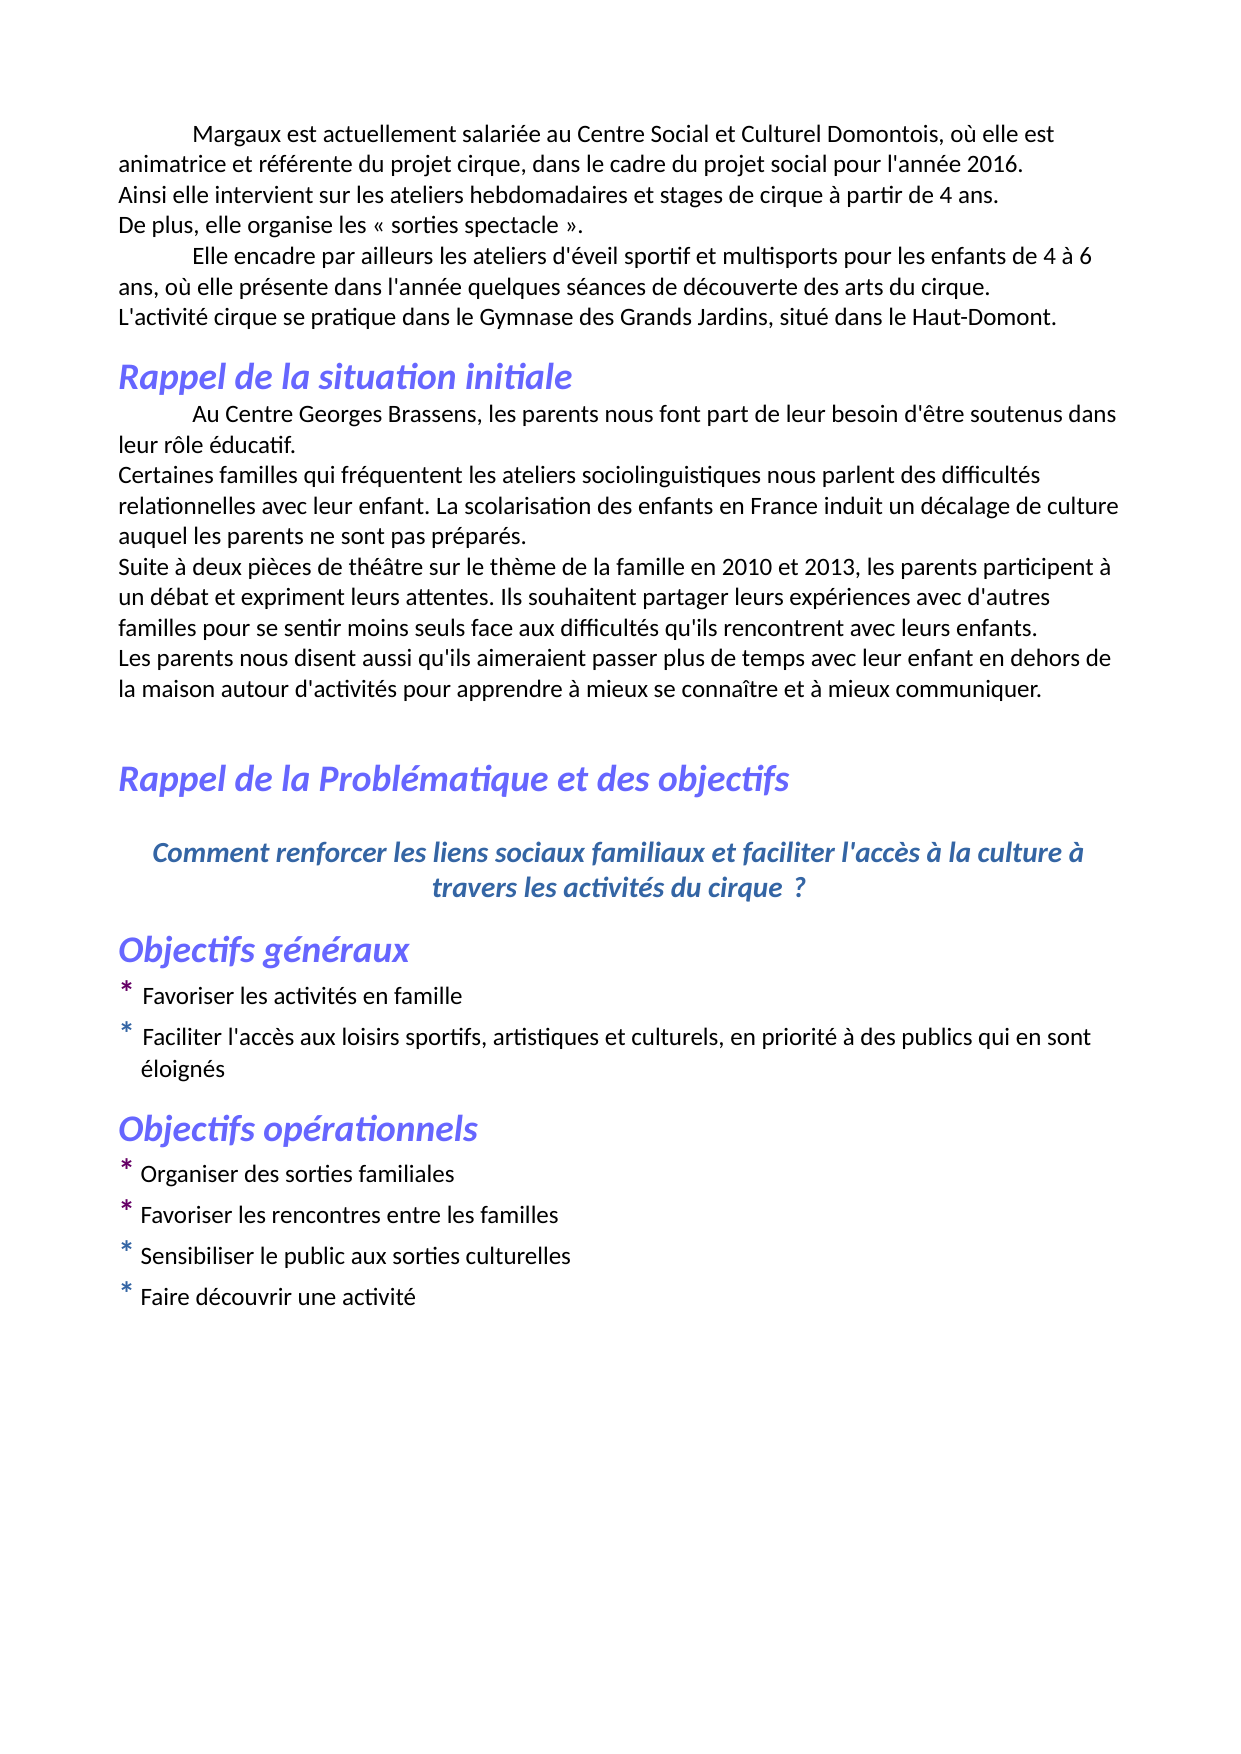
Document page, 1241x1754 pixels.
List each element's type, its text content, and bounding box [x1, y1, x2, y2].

text Suite à deux pièces de théâtre sur le thème de la famille en 2010 et 2013, les parents participent à un débat et expriment leurs attentes. Ils souhaitent partager leurs expériences avec d'autres familles pour se sentir moins seuls face aux difficultés qu'ils rencontrent avec leurs enfants. [118, 551, 1122, 643]
subtitle Rappel de la Problématique et des objectifs [118, 755, 1122, 801]
text * Favoriser les activités en famille [118, 972, 1122, 1012]
text Comment renforcer les liens sociaux familiaux et faciliter l'accès à la culture à travers les activités du cirque ? [118, 834, 1122, 905]
subtitle Objectifs opérationnels [118, 1104, 1122, 1150]
text Certaines familles qui fréquentent les ateliers sociolinguistiques nous parlent des difficultés relationnelles avec leur enfant. La scolarisation des enfants en France induit un décalage de culture auquel les parents ne sont pas préparés. [118, 459, 1122, 551]
text éloignés [118, 1053, 1122, 1084]
text * Sensibiliser le public aux sorties culturelles [118, 1232, 1122, 1273]
text Les parents nous disent aussi qu'ils aimeraient passer plus de temps avec leur enfant en dehors de la maison autour d'activités pour apprendre à mieux se connaître et à mieux communiquer. [118, 643, 1122, 704]
subtitle Rappel de la situation initiale [118, 353, 1122, 398]
text * Organiser des sorties familiales [118, 1150, 1122, 1191]
text Ainsi elle intervient sur les ateliers hebdomadaires et stages de cirque à partir de 4 ans. [118, 179, 1122, 210]
text Margaux est actuellement salariée au Centre Social et Culturel Domontois, où elle est animatrice et référente du projet cirque, dans le cadre du projet social pour l'année 2016. [118, 118, 1122, 179]
text * Faciliter l'accès aux loisirs sportifs, artistiques et culturels, en priorité à des publics qui en sont [118, 1012, 1122, 1053]
text * Favoriser les rencontres entre les familles [118, 1191, 1122, 1232]
text De plus, elle organise les « sorties spectacle ». [118, 210, 1122, 240]
text Elle encadre par ailleurs les ateliers d'éveil sportif et multisports pour les enfants de 4 à 6 ans, où elle présente dans l'année quelques séances de découverte des arts du cirque. [118, 240, 1122, 301]
subtitle Objectifs généraux [118, 926, 1122, 972]
text * Faire découvrir une activité [118, 1273, 1122, 1313]
text L'activité cirque se pratique dans le Gymnase des Grands Jardins, situé dans le Haut-Domont. [118, 301, 1122, 332]
text Au Centre Georges Brassens, les parents nous font part de leur besoin d'être soutenus dans leur rôle éducatif. [118, 398, 1122, 459]
